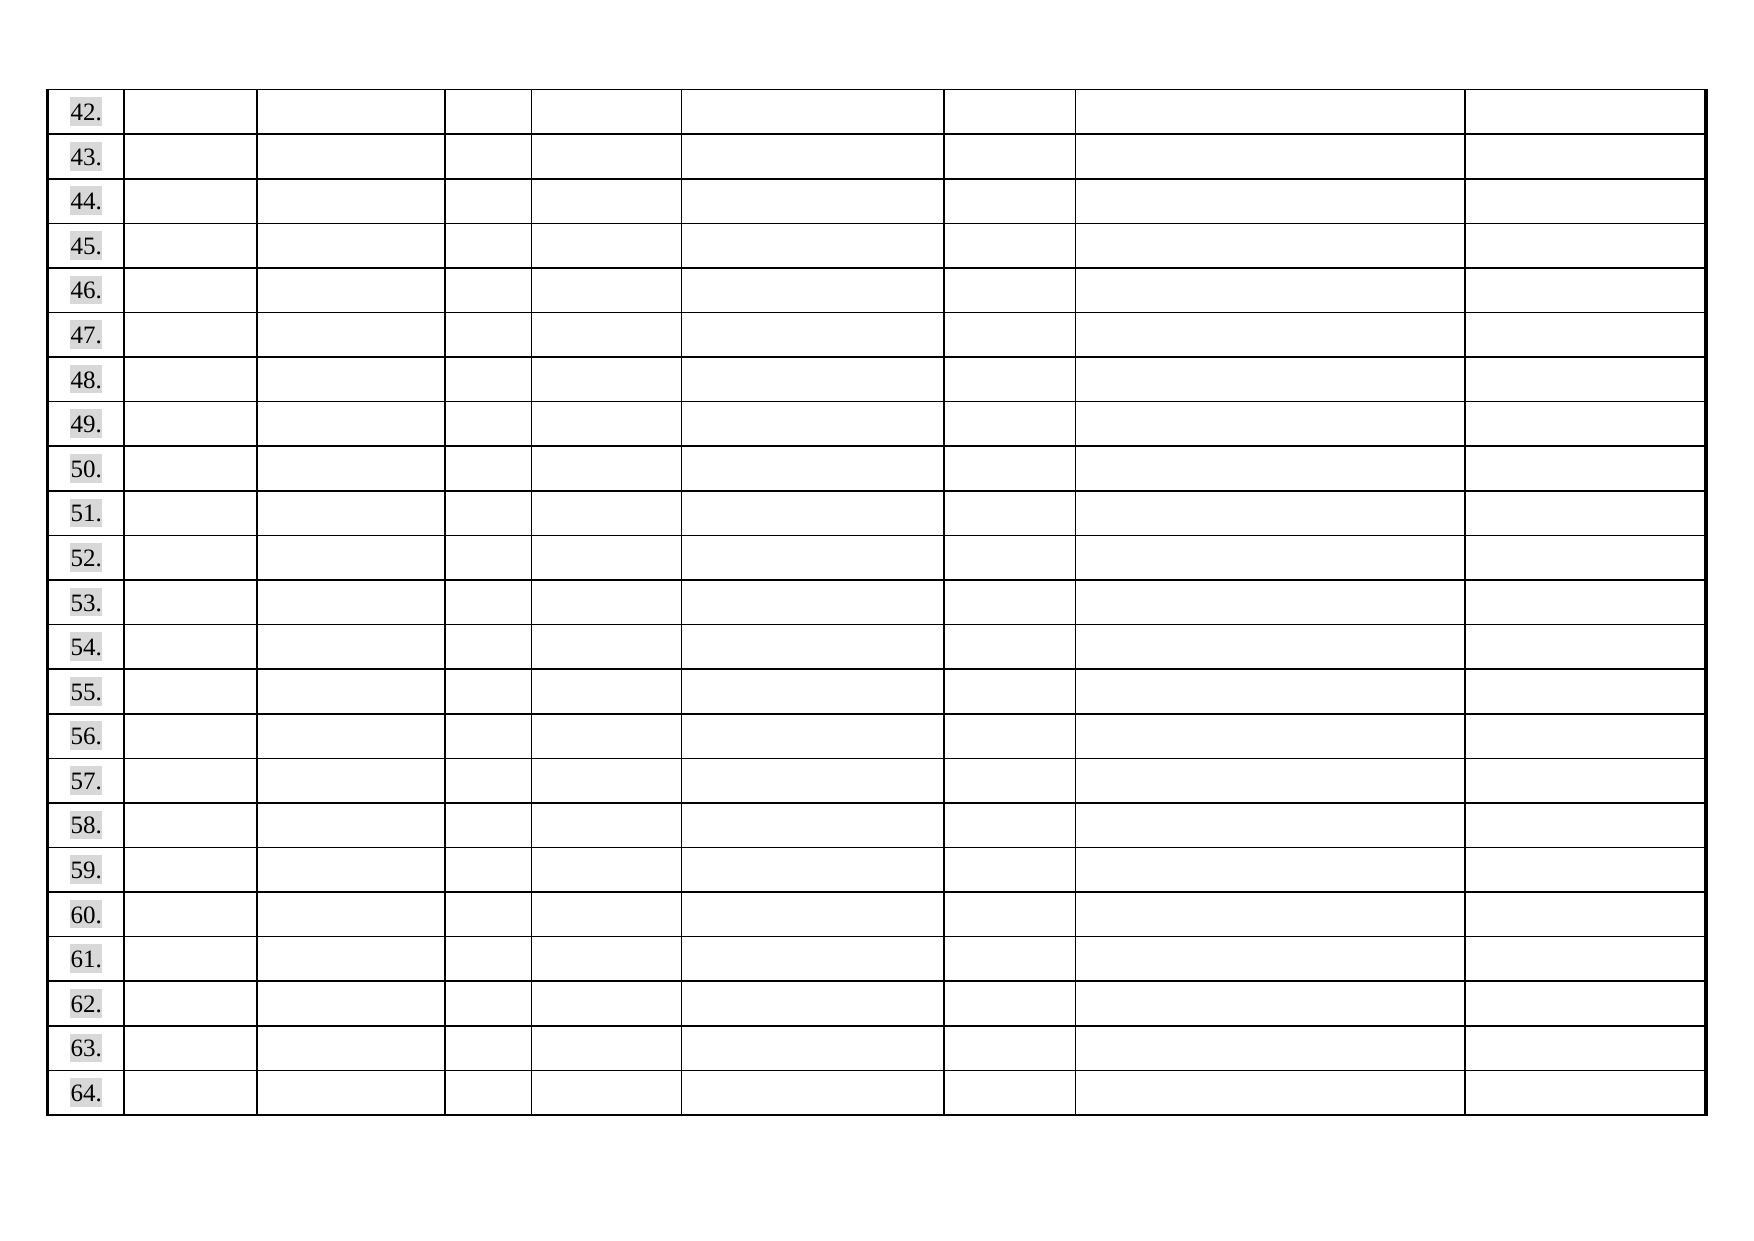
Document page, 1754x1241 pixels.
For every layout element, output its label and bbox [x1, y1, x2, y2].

table_cell [532, 269, 681, 312]
table_cell [682, 893, 943, 936]
table_cell [49, 224, 123, 267]
table_cell [125, 447, 256, 490]
table_cell [1076, 670, 1464, 713]
table_cell [49, 492, 123, 534]
table_cell [258, 313, 444, 356]
table_cell [1466, 313, 1704, 356]
table_cell [446, 670, 531, 713]
table_cell [1076, 492, 1464, 534]
table_cell [446, 759, 531, 802]
table_cell [532, 982, 681, 1025]
table_cell [945, 670, 1075, 713]
table_cell [125, 180, 256, 222]
table_cell [49, 581, 123, 624]
table_cell [49, 358, 123, 401]
table_cell [49, 893, 123, 936]
table_cell [682, 848, 943, 891]
table_cell [446, 804, 531, 847]
table_cell [1076, 313, 1464, 356]
table_cell [1466, 269, 1704, 312]
table_cell [682, 804, 943, 847]
table_cell [532, 90, 681, 133]
table_cell [945, 759, 1075, 802]
table_cell [532, 759, 681, 802]
table_cell [682, 1071, 943, 1114]
table_cell [258, 804, 444, 847]
table_cell [125, 804, 256, 847]
table_cell [125, 893, 256, 936]
table_cell [1466, 759, 1704, 802]
table_cell [945, 180, 1075, 222]
table_cell [945, 135, 1075, 178]
table_cell [125, 1027, 256, 1069]
table_cell [49, 402, 123, 445]
table_cell [446, 536, 531, 579]
table_cell [532, 1027, 681, 1069]
table_cell [945, 937, 1075, 980]
table_cell [446, 269, 531, 312]
table_cell [1466, 1027, 1704, 1069]
table_cell [1076, 90, 1464, 133]
table_cell [945, 804, 1075, 847]
table_cell [1076, 358, 1464, 401]
table_cell [682, 536, 943, 579]
table_cell [532, 848, 681, 891]
table_cell [49, 135, 123, 178]
table_cell [49, 269, 123, 312]
table_cell [1466, 581, 1704, 624]
table_cell [532, 625, 681, 668]
table_cell [532, 492, 681, 534]
table_cell [945, 581, 1075, 624]
table_cell [125, 358, 256, 401]
table_cell [49, 180, 123, 222]
table_cell [532, 536, 681, 579]
table_cell [49, 759, 123, 802]
table_cell [945, 625, 1075, 668]
table_cell [125, 224, 256, 267]
table_cell [682, 402, 943, 445]
table_cell [682, 581, 943, 624]
table_cell [682, 447, 943, 490]
table_cell [1076, 848, 1464, 891]
table_cell [1466, 180, 1704, 222]
table_cell [49, 848, 123, 891]
table_cell [1076, 180, 1464, 222]
table_cell [258, 447, 444, 490]
table_cell [532, 135, 681, 178]
table_cell [258, 759, 444, 802]
table_cell [446, 937, 531, 980]
table_cell [1466, 492, 1704, 534]
table_cell [1466, 358, 1704, 401]
table_cell [532, 581, 681, 624]
table_cell [682, 313, 943, 356]
table_cell [125, 135, 256, 178]
table_cell [49, 670, 123, 713]
table_cell [945, 982, 1075, 1025]
table_cell [1076, 224, 1464, 267]
table_cell [532, 1071, 681, 1114]
table_cell [446, 447, 531, 490]
table_cell [446, 715, 531, 757]
table_cell [125, 313, 256, 356]
table_cell [49, 982, 123, 1025]
table_cell [1076, 536, 1464, 579]
table_cell [1076, 893, 1464, 936]
table_cell [1466, 625, 1704, 668]
table_cell [446, 402, 531, 445]
table_cell [125, 848, 256, 891]
table_cell [125, 581, 256, 624]
table_cell [532, 670, 681, 713]
table_cell [49, 313, 123, 356]
table_cell [682, 982, 943, 1025]
table_cell [532, 893, 681, 936]
table_cell [1076, 135, 1464, 178]
table_cell [258, 180, 444, 222]
table_cell [1076, 625, 1464, 668]
table_cell [1466, 447, 1704, 490]
table_cell [446, 625, 531, 668]
table_cell [49, 937, 123, 980]
table_cell [125, 759, 256, 802]
table_cell [945, 269, 1075, 312]
table_cell [49, 715, 123, 757]
table_cell [1076, 804, 1464, 847]
table_cell [446, 135, 531, 178]
table_cell [1466, 937, 1704, 980]
table_cell [125, 982, 256, 1025]
table_cell [1466, 536, 1704, 579]
table_cell [258, 358, 444, 401]
table_cell [49, 90, 123, 133]
table_cell [1466, 848, 1704, 891]
table_cell [532, 358, 681, 401]
table_cell [945, 893, 1075, 936]
table_cell [125, 90, 256, 133]
table_cell [945, 447, 1075, 490]
table_cell [945, 492, 1075, 534]
table_cell [532, 313, 681, 356]
table_cell [945, 358, 1075, 401]
table_cell [1076, 759, 1464, 802]
table_cell [125, 937, 256, 980]
table_cell [1076, 402, 1464, 445]
table_cell [258, 90, 444, 133]
table_cell [682, 715, 943, 757]
table_cell [446, 893, 531, 936]
table_cell [49, 1027, 123, 1069]
table_cell [1466, 982, 1704, 1025]
table_cell [682, 180, 943, 222]
table_cell [682, 358, 943, 401]
table_cell [258, 982, 444, 1025]
table_cell [1466, 804, 1704, 847]
table_cell [125, 715, 256, 757]
table_cell [532, 447, 681, 490]
table_cell [945, 715, 1075, 757]
table_cell [258, 670, 444, 713]
table_cell [1466, 715, 1704, 757]
table_cell [446, 224, 531, 267]
table_cell [945, 313, 1075, 356]
table_cell [258, 1027, 444, 1069]
table_cell [1466, 224, 1704, 267]
table_cell [682, 625, 943, 668]
table_cell [125, 536, 256, 579]
table_cell [258, 625, 444, 668]
table_cell [945, 848, 1075, 891]
table_cell [945, 224, 1075, 267]
table_cell [258, 715, 444, 757]
table_cell [1076, 982, 1464, 1025]
table_cell [1076, 581, 1464, 624]
table_cell [125, 492, 256, 534]
table_cell [258, 492, 444, 534]
table_cell [125, 1071, 256, 1114]
table_cell [258, 402, 444, 445]
table_cell [945, 1071, 1075, 1114]
table_cell [1076, 1027, 1464, 1069]
table_cell [532, 937, 681, 980]
table_cell [446, 90, 531, 133]
table_cell [258, 135, 444, 178]
table_cell [258, 581, 444, 624]
table_cell [49, 625, 123, 668]
table_cell [1466, 90, 1704, 133]
table_cell [1466, 670, 1704, 713]
table_cell [682, 670, 943, 713]
table_cell [49, 1071, 123, 1114]
table_cell [446, 492, 531, 534]
table_cell [258, 224, 444, 267]
table_cell [682, 135, 943, 178]
table_cell [258, 536, 444, 579]
table_cell [446, 848, 531, 891]
table_cell [1466, 893, 1704, 936]
table_cell [446, 1071, 531, 1114]
table_cell [682, 90, 943, 133]
table_cell [1076, 1071, 1464, 1114]
table_cell [446, 313, 531, 356]
table_cell [49, 536, 123, 579]
table_cell [1076, 715, 1464, 757]
table_cell [258, 937, 444, 980]
table_cell [1466, 1071, 1704, 1114]
table_cell [532, 402, 681, 445]
table_cell [125, 625, 256, 668]
table_cell [258, 1071, 444, 1114]
table_cell [1466, 402, 1704, 445]
table_cell [532, 804, 681, 847]
table_cell [258, 848, 444, 891]
table_cell [682, 269, 943, 312]
table_cell [258, 269, 444, 312]
table_cell [682, 759, 943, 802]
table_cell [532, 180, 681, 222]
table_cell [125, 402, 256, 445]
table_cell [945, 1027, 1075, 1069]
table_cell [945, 402, 1075, 445]
table_cell [446, 1027, 531, 1069]
table_cell [1076, 269, 1464, 312]
table_cell [1076, 447, 1464, 490]
table_cell [682, 1027, 943, 1069]
table_cell [682, 937, 943, 980]
table_cell [49, 447, 123, 490]
table_cell [682, 224, 943, 267]
table_cell [125, 269, 256, 312]
table_cell [125, 670, 256, 713]
table_cell [682, 492, 943, 534]
table_cell [1076, 937, 1464, 980]
table_cell [446, 358, 531, 401]
table_cell [446, 581, 531, 624]
table_cell [1466, 135, 1704, 178]
table_cell [258, 893, 444, 936]
table_cell [532, 715, 681, 757]
table_cell [49, 804, 123, 847]
table_cell [532, 224, 681, 267]
table_cell [945, 536, 1075, 579]
table_cell [446, 982, 531, 1025]
table_cell [945, 90, 1075, 133]
table_cell [446, 180, 531, 222]
